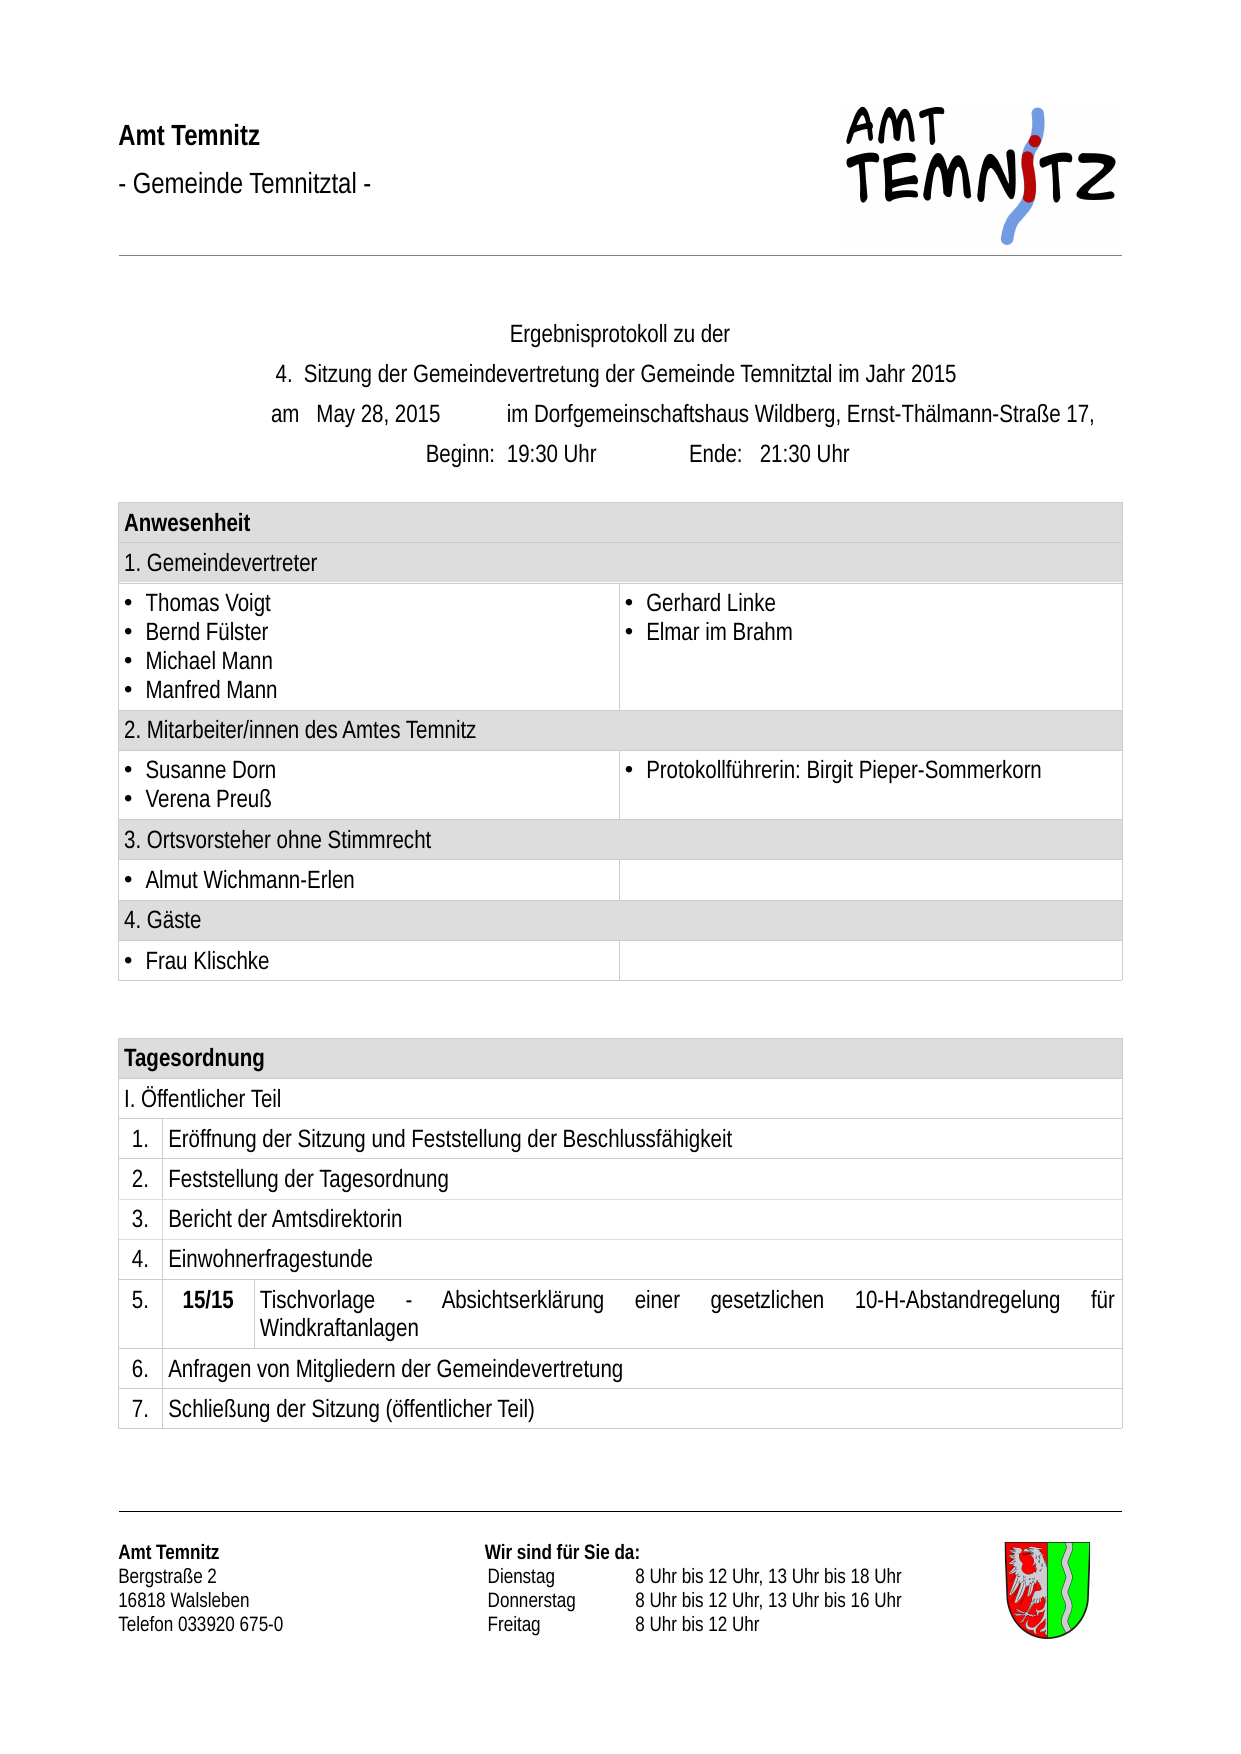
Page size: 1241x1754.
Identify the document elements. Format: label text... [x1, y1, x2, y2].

table_cell 19:30 Uhr [501, 433, 611, 473]
table_cell 4. Gäste [119, 901, 1122, 940]
table_cell [119, 1240, 162, 1279]
table_cell Beginn: [118, 433, 501, 473]
table_cell [620, 860, 1122, 899]
table_header Tagesordnung [119, 1039, 1122, 1078]
table_cell im Dorfgemeinschaftshaus Wildberg, Ernst-Thälmann-Straße 17, [501, 393, 1122, 433]
table_cell I. Öffentlicher Teil [119, 1079, 1122, 1118]
table_cell Protokollführerin: Birgit Pieper-Sommerkorn [620, 751, 1122, 819]
table_cell Thomas Voigt Bernd Fülster Michael Mann Manfred Mann [119, 584, 619, 709]
table_cell Gerhard Linke Elmar im Brahm [620, 584, 1122, 709]
table_cell 28. Mai 2015 [311, 393, 501, 433]
table_cell [119, 1389, 162, 1428]
table_cell Feststellung der Tagesordnung [163, 1159, 1122, 1198]
table_cell Schließung der Sitzung (öffentlicher Teil) [163, 1389, 1122, 1428]
table_cell Tischvorlage - Absichtserklärung einer gesetzlichen 10-H-Abstandregelung für Windkraftanlagen [255, 1280, 1122, 1348]
table_cell Anfragen von Mitgliedern der Gemeindevertretung [163, 1349, 1122, 1388]
table_cell [119, 1280, 162, 1348]
table_cell 2. Mitarbeiter/innen des Amtes Temnitz [119, 711, 1122, 750]
table_cell [119, 1159, 162, 1198]
table_cell Sitzung der Gemeindevertretung der Gemeinde Temnitztal im Jahr 2015 [298, 353, 1122, 393]
table_cell 15/15 [163, 1280, 254, 1348]
table_cell [119, 1200, 162, 1239]
table_cell Bericht der Amtsdirektorin [163, 1200, 1122, 1239]
table_cell Almut Wichmann-Erlen [119, 860, 619, 899]
table_cell 3. Ortsvorsteher ohne Stimmrecht [119, 820, 1122, 859]
table_cell am [118, 393, 311, 433]
table_cell Frau Klischke [119, 941, 619, 980]
table_cell 1. Gemeindevertreter [119, 543, 1122, 582]
table_cell 21:30 Uhr [748, 433, 1122, 473]
table_header Ergebnisprotokoll zu der [118, 313, 1122, 353]
table_cell Ende: [611, 433, 748, 473]
table_cell [620, 941, 1122, 980]
table_header Anwesenheit [119, 503, 1122, 542]
table_cell Einwohnerfragestunde [163, 1240, 1122, 1279]
table_cell 4. [118, 353, 298, 393]
table_cell [119, 1349, 162, 1388]
table_cell [119, 1119, 162, 1158]
table_cell Eröffnung der Sitzung und Feststellung der Beschlussfähigkeit [163, 1119, 1122, 1158]
table_cell Susanne Dorn Verena Preuß [119, 751, 619, 819]
